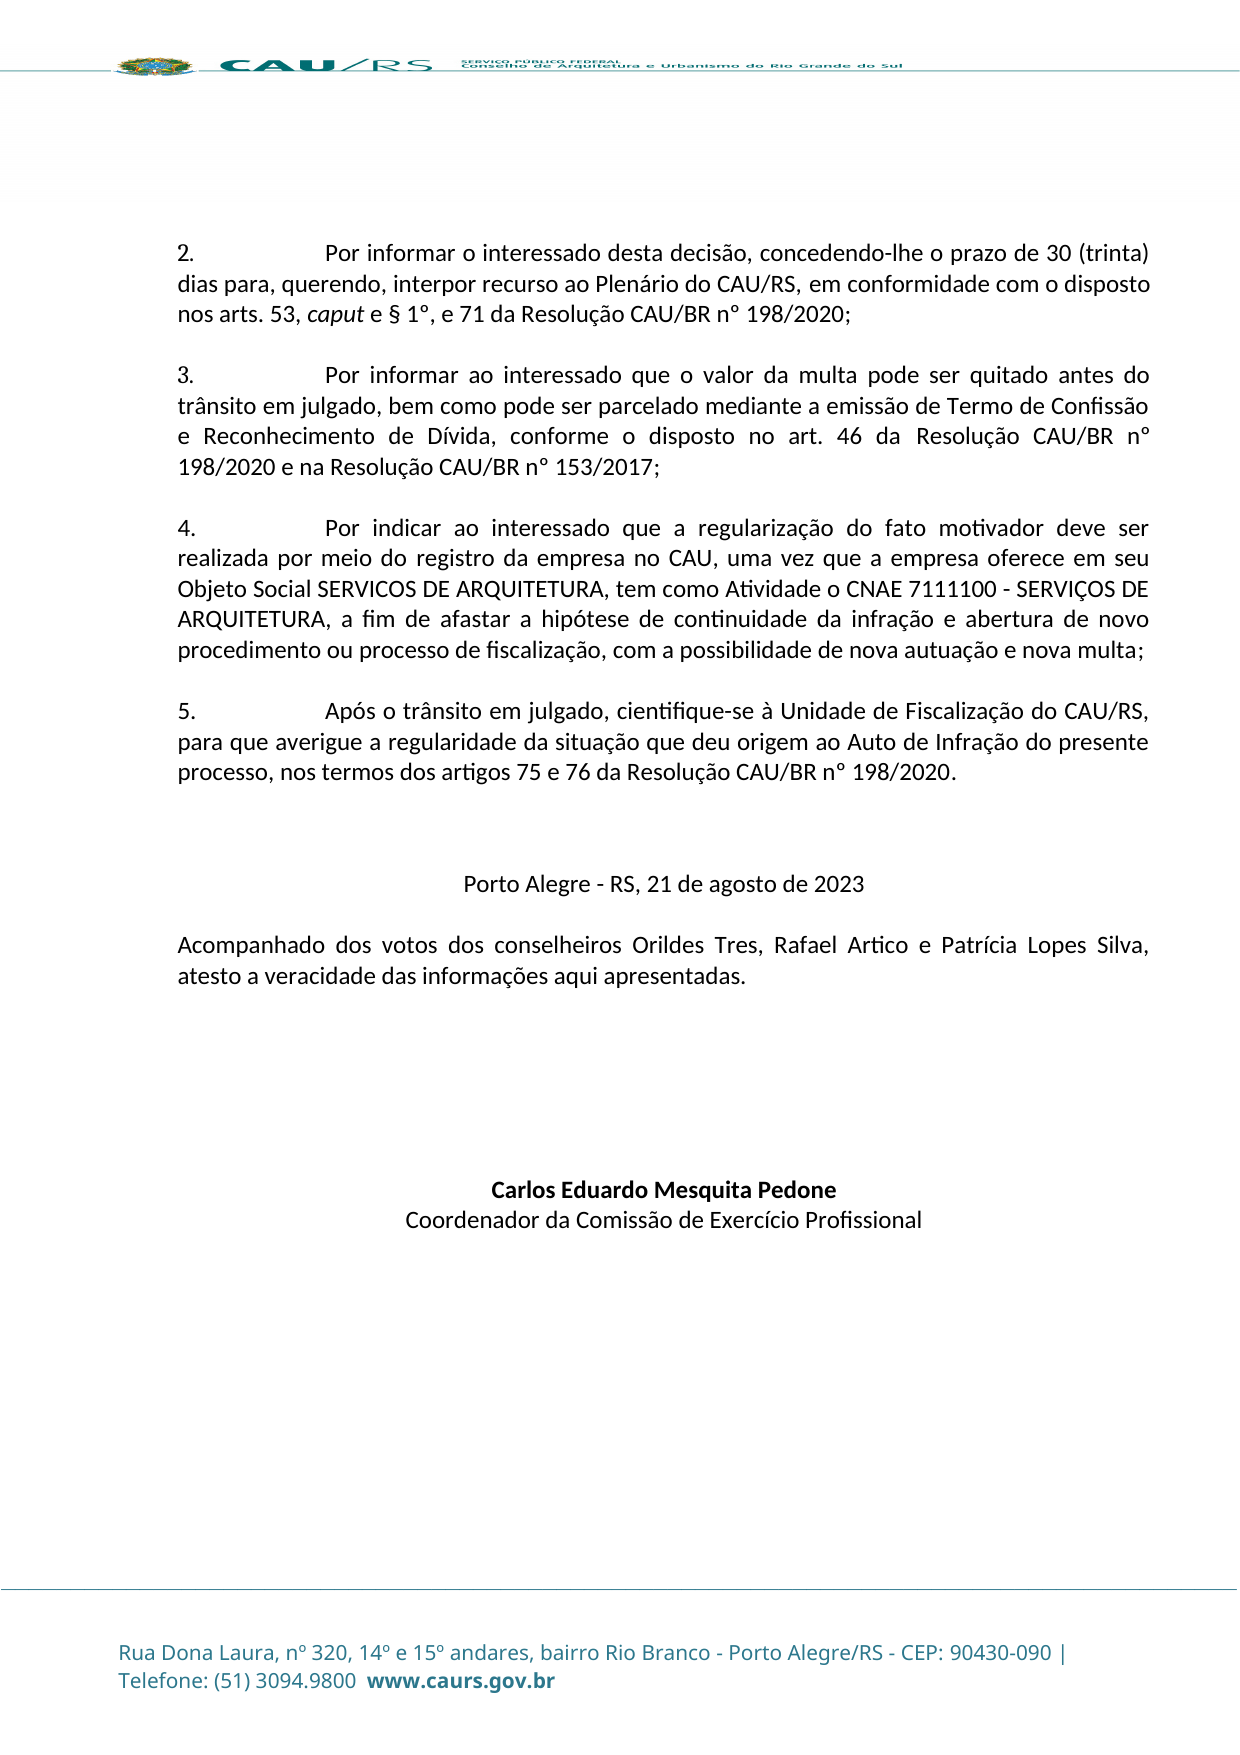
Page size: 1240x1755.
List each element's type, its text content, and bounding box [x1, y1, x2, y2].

text Acompanhado dos votos dos conselheiros Orildes Tres, Rafael Artico e Patrícia Lopes Silva, atesto a veracidade das informações aqui apresentadas. [177, 929, 1151, 991]
list Após o trânsito em julgado, cientifique-se à Unidade de Fiscalização do CAU/RS, para que averigue a regularidade da situação que deu origem ao Auto de Infração do presente processo, nos termos dos artigos 75 e 76 da Resolução CAU/BR nº 198/2020. [177, 695, 1151, 787]
list Por informar ao interessado que o valor da multa pode ser quitado antes do trânsito em julgado, bem como pode ser parcelado mediante a emissão de Termo de Confissão e Reconhecimento de Dívida, conforme o disposto no art. 46 da Resolução CAU/BR nº 198/2020 e na Resolução CAU/BR nº 153/2017; [177, 359, 1151, 481]
text Porto Alegre - RS, 21 de agosto de 2023 [177, 868, 1151, 899]
text Coordenador da Comissão de Exercício Profissional [177, 1204, 1151, 1235]
text Carlos Eduardo Mesquita Pedone [177, 1174, 1151, 1204]
list Por informar o interessado desta decisão, concedendo-lhe o prazo de 30 (trinta) dias para, querendo, interpor recurso ao Plenário do CAU/RS, em conformidade com o disposto nos arts. 53, caput e § 1º, e 71 da Resolução CAU/BR nº 198/2020; [177, 237, 1151, 329]
list Por indicar ao interessado que a regularização do fato motivador deve ser realizada por meio do registro da empresa no CAU, uma vez que a empresa oferece em seu Objeto Social SERVICOS DE ARQUITETURA, tem como Atividade o CNAE 7111100 - SERVIÇOS DE ARQUITETURA, a fim de afastar a hipótese de continuidade da infração e abertura de novo procedimento ou processo de fiscalização, com a possibilidade de nova autuação e nova multa; [177, 512, 1151, 664]
